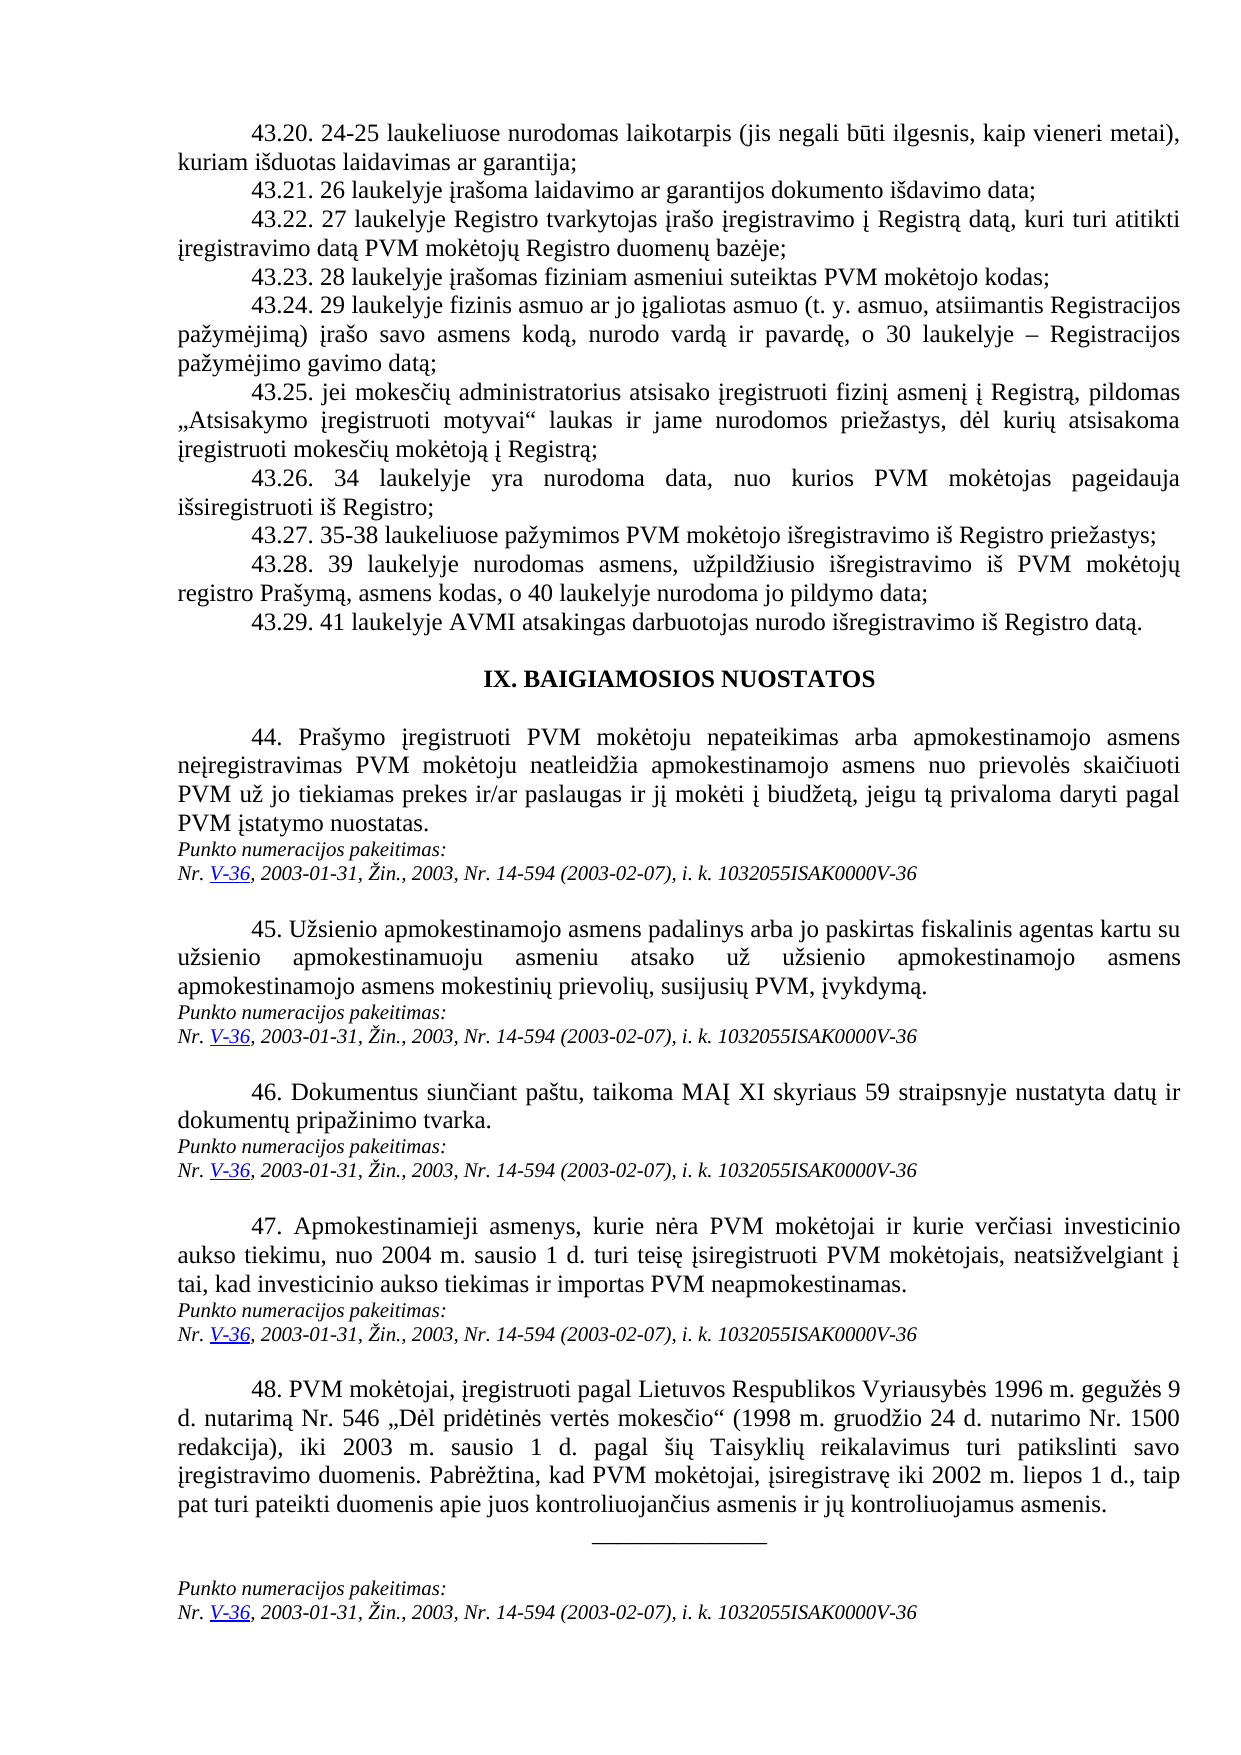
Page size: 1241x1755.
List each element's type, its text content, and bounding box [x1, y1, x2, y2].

text Nr. V-36, 2003-01-31, Žin., 2003, Nr. 14-594 (2003-02-07), i. k. 1032055ISAK0000V-36 [177, 1158, 1181, 1182]
text Punkto numeracijos pakeitimas: [177, 1576, 1181, 1600]
text ______________ [177, 1518, 1181, 1547]
text 46. Dokumentus siunčiant paštu, taikoma MAĮ XI skyriaus 59 straipsnyje nustatyta datų ir dokumentų pripažinimo tvarka. [177, 1077, 1181, 1134]
text 43.29. 41 laukelyje AVMI atsakingas darbuotojas nurodo išregistravimo iš Registro datą. [177, 607, 1181, 636]
text Punkto numeracijos pakeitimas: [177, 1000, 1181, 1024]
text Nr. V-36, 2003-01-31, Žin., 2003, Nr. 14-594 (2003-02-07), i. k. 1032055ISAK0000V-36 [177, 1322, 1181, 1346]
text Punkto numeracijos pakeitimas: [177, 1297, 1181, 1322]
text 43.26. 34 laukelyje yra nurodoma data, nuo kurios PVM mokėtojas pageidauja išsiregistruoti iš Registro; [177, 463, 1181, 521]
text 43.27. 35-38 laukeliuose pažymimos PVM mokėtojo išregistravimo iš Registro priežastys; [177, 521, 1181, 549]
text 44. Prašymo įregistruoti PVM mokėtoju nepateikimas arba apmokestinamojo asmens neįregistravimas PVM mokėtoju neatleidžia apmokestinamojo asmens nuo prievolės skaičiuoti PVM už jo tiekiamas prekes ir/ar paslaugas ir jį mokėti į biudžetą, jeigu tą privaloma daryti pagal PVM įstatymo nuostatas. [177, 722, 1181, 837]
text 43.22. 27 laukelyje Registro tvarkytojas įrašo įregistravimo į Registrą datą, kuri turi atitikti įregistravimo datą PVM mokėtojų Registro duomenų bazėje; [177, 204, 1181, 262]
text Punkto numeracijos pakeitimas: [177, 1134, 1181, 1158]
text Nr. V-36, 2003-01-31, Žin., 2003, Nr. 14-594 (2003-02-07), i. k. 1032055ISAK0000V-36 [177, 1600, 1181, 1624]
text 47. Apmokestinamieji asmenys, kurie nėra PVM mokėtojai ir kurie verčiasi investicinio aukso tiekimu, nuo 2004 m. sausio 1 d. turi teisę įsiregistruoti PVM mokėtojais, neatsižvelgiant į tai, kad investicinio aukso tiekimas ir importas PVM neapmokestinamas. [177, 1211, 1181, 1297]
text 43.24. 29 laukelyje fizinis asmuo ar jo įgaliotas asmuo (t. y. asmuo, atsiimantis Registracijos pažymėjimą) įrašo savo asmens kodą, nurodo vardą ir pavardę, o 30 laukelyje – Registracijos pažymėjimo gavimo datą; [177, 291, 1181, 377]
text 43.21. 26 laukelyje įrašoma laidavimo ar garantijos dokumento išdavimo data; [177, 176, 1181, 204]
text Nr. V-36, 2003-01-31, Žin., 2003, Nr. 14-594 (2003-02-07), i. k. 1032055ISAK0000V-36 [177, 1024, 1181, 1048]
text 45. Užsienio apmokestinamojo asmens padalinys arba jo paskirtas fiskalinis agentas kartu su užsienio apmokestinamuoju asmeniu atsako už užsienio apmokestinamojo asmens apmokestinamojo asmens mokestinių prievolių, susijusių PVM, įvykdymą. [177, 914, 1181, 1000]
text 43.20. 24-25 laukeliuose nurodomas laikotarpis (jis negali būti ilgesnis, kaip vieneri metai), kuriam išduotas laidavimas ar garantija; [177, 118, 1181, 176]
text 43.23. 28 laukelyje įrašomas fiziniam asmeniui suteiktas PVM mokėtojo kodas; [177, 262, 1181, 291]
text 48. PVM mokėtojai, įregistruoti pagal Lietuvos Respublikos Vyriausybės 1996 m. gegužės 9 d. nutarimą Nr. 546 „Dėl pridėtinės vertės mokesčio“ (1998 m. gruodžio 24 d. nutarimo Nr. 1500 redakcija), iki 2003 m. sausio 1 d. pagal šių Taisyklių reikalavimus turi patikslinti savo įregistravimo duomenis. Pabrėžtina, kad PVM mokėtojai, įsiregistravę iki 2002 m. liepos 1 d., taip pat turi pateikti duomenis apie juos kontroliuojančius asmenis ir jų kontroliuojamus asmenis. [177, 1374, 1181, 1518]
text 43.25. jei mokesčių administratorius atsisako įregistruoti fizinį asmenį į Registrą, pildomas „Atsisakymo įregistruoti motyvai“ laukas ir jame nurodomos priežastys, dėl kurių atsisakoma įregistruoti mokesčių mokėtoją į Registrą; [177, 377, 1181, 463]
text 43.28. 39 laukelyje nurodomas asmens, užpildžiusio išregistravimo iš PVM mokėtojų registro Prašymą, asmens kodas, o 40 laukelyje nurodoma jo pildymo data; [177, 549, 1181, 607]
text Punkto numeracijos pakeitimas: [177, 837, 1181, 861]
text Nr. V-36, 2003-01-31, Žin., 2003, Nr. 14-594 (2003-02-07), i. k. 1032055ISAK0000V-36 [177, 861, 1181, 885]
text IX. BAIGIAMOSIOS NUOSTATOS [177, 664, 1181, 693]
